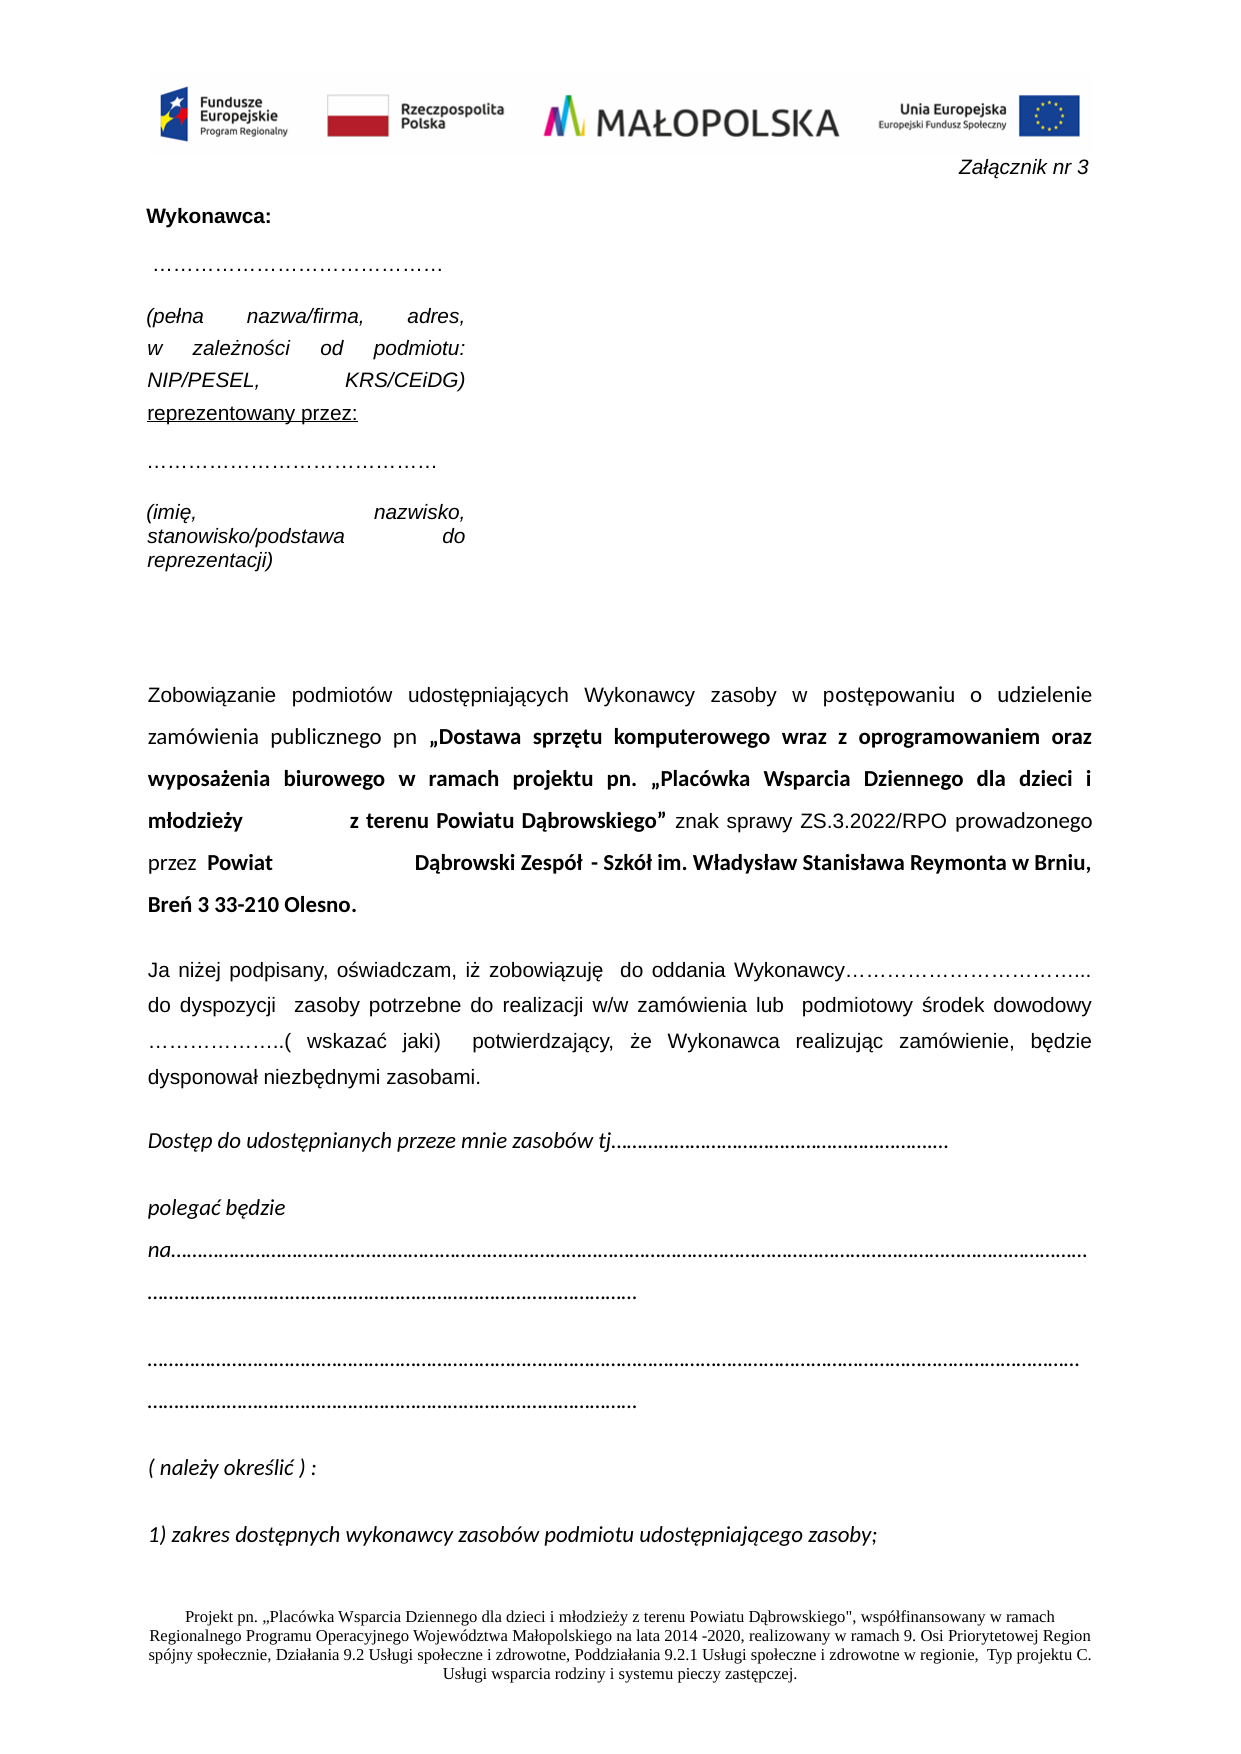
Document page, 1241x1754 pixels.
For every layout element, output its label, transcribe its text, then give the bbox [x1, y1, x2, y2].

text Załącznik nr 3 [148, 155, 1093, 179]
text …………………………………… [146, 252, 761, 276]
text …………………………………… [146, 448, 761, 472]
text Zobowiązanie podmiotów udostępniających Wykonawcy zasoby w postępowaniu o udzielenie zamówienia publicznego pn „Dostawa sprzętu komputerowego wraz z oprogramowaniem oraz wyposażenia biurowego w ramach projektu pn. „Placówka Wsparcia Dziennego dla dzieci i młodzieży z terenu Powiatu Dąbrowskiego” znak sprawy ZS.3.2022/RPO prowadzonego przez Powiat Dąbrowski Zespół - Szkół im. Władysław Stanisława Reymonta w Brniu, Breń 3 33-210 Olesno. [148, 681, 1093, 918]
text (imię, nazwisko, stanowisko/podstawa do reprezentacji) [146, 500, 467, 572]
text Wykonawca: [146, 204, 1093, 228]
list ( należy określić ) : [148, 1453, 1093, 1481]
list 1) zakres dostępnych wykonawcy zasobów podmiotu udostępniającego zasoby; [148, 1520, 1093, 1548]
text Ja niżej podpisany, oświadczam, iż zobowiązuję do oddania Wykonawcy……………………………... do dyspozycji zasoby potrzebne do realizacji w/w zamówienia lub podmiotowy środek dowodowy ………………..( wskazać jaki) potwierdzający, że Wykonawca realizując zamówienie, będzie dysponował niezbędnymi zasobami. [148, 957, 1093, 1089]
list Dostęp do udostępnianych przeze mnie zasobów tj…………………………………………………….… [148, 1126, 1093, 1154]
list polegać będzie na…………………………………………………………………………………………………………………………………………………………………………………………………………………………………………… [148, 1193, 1093, 1305]
text (pełna nazwa/firma, adres, w zależności od podmiotu: NIP/PESEL, KRS/CEiDG) reprezentowany przez: [146, 303, 467, 424]
list ……………………………………………………………………………………………………………………………………………………………………………………………………………………………………………… [148, 1344, 1093, 1414]
